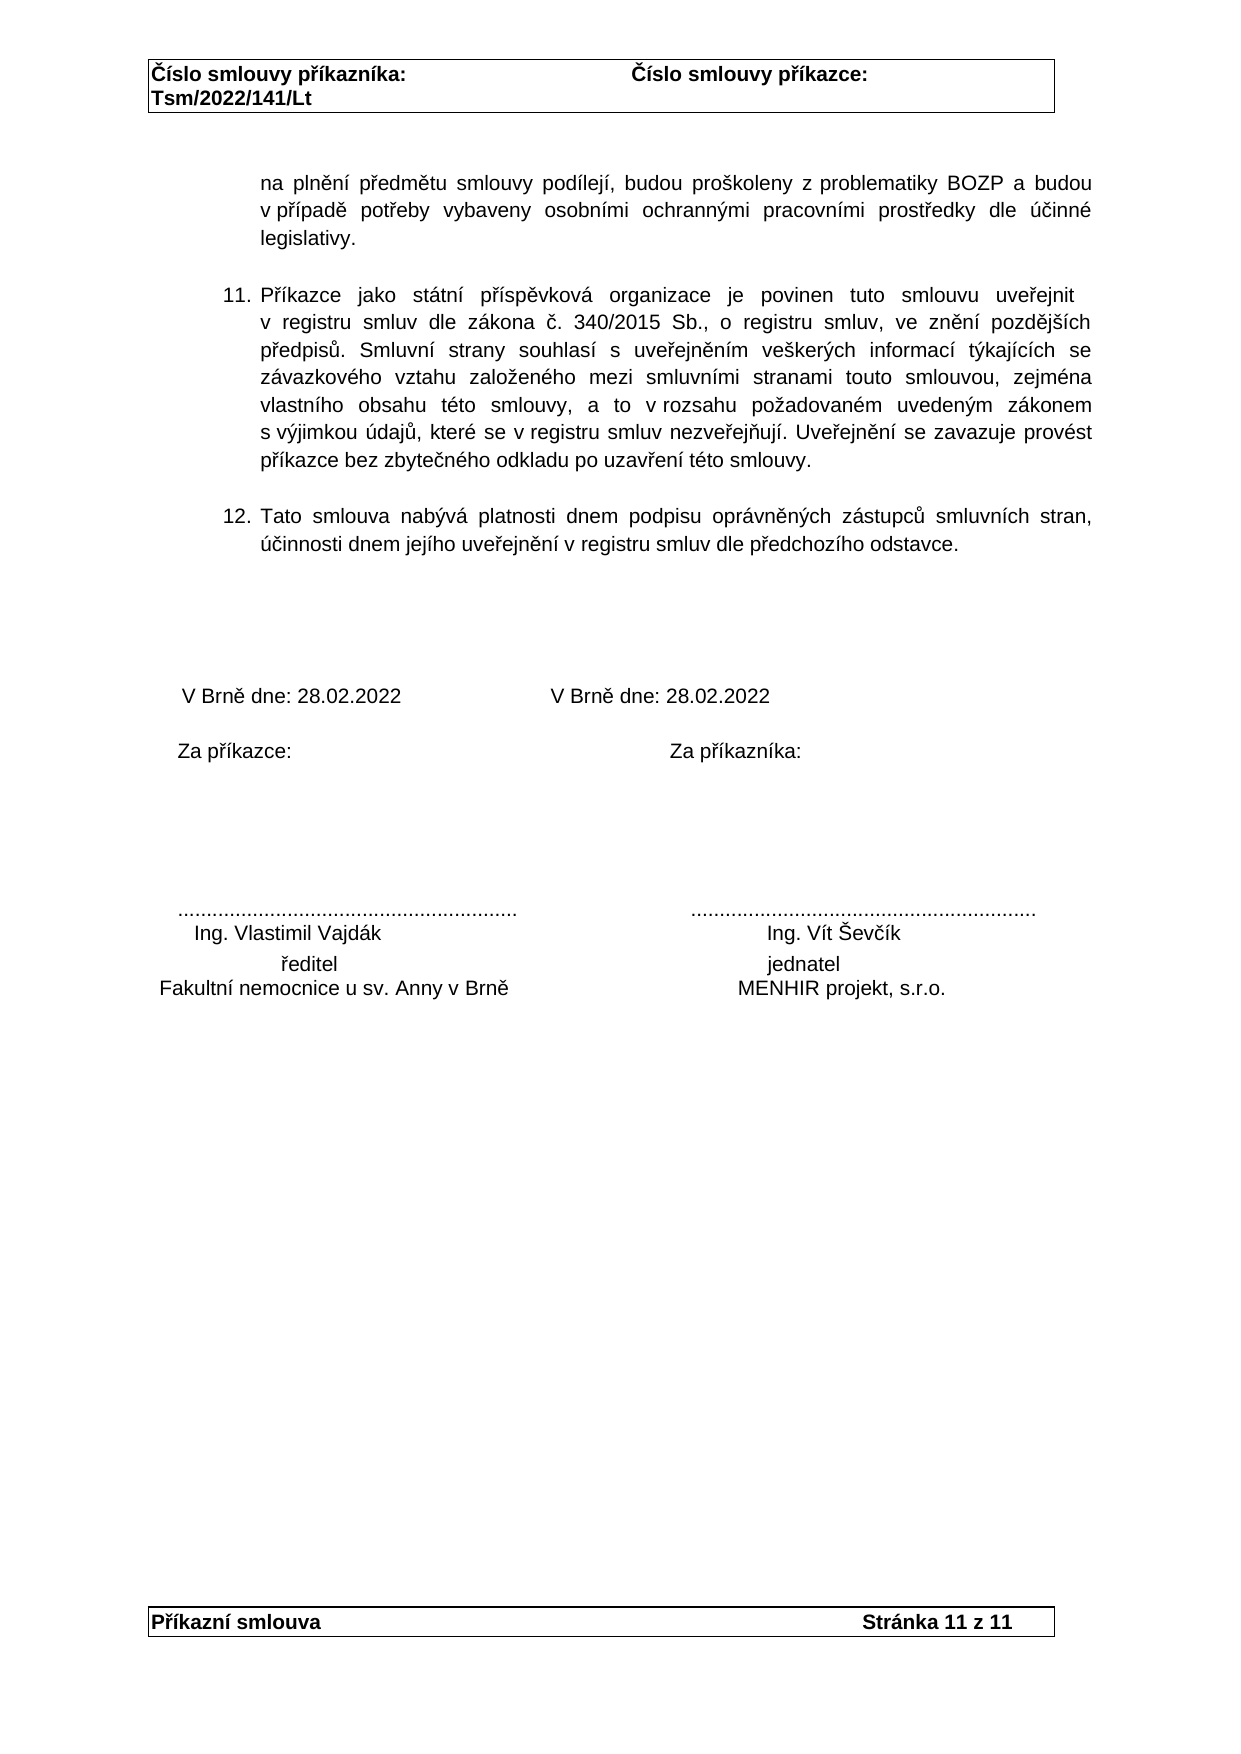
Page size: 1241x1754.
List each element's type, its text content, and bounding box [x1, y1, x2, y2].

text Ing. Vlastimil Vajdák Ing. Vít Ševčík [148, 921, 1093, 945]
text ........................................................... ............................................................ [177, 897, 1093, 921]
list na plnění předmětu smlouvy podílejí, budou proškoleny z problematiky BOZP a budou v případě potřeby vybaveny osobními ochrannými pracovními prostředky dle účinné legislativy. [223, 171, 1093, 250]
list Tato smlouva nabývá platnosti dnem podpisu oprávněných zástupců smluvních stran, účinnosti dnem jejího uveřejnění v registru smluv dle předchozího odstavce. [223, 504, 1093, 556]
text Za příkazce: Za příkazníka: [148, 739, 1093, 763]
text V Brně dne: 28.02.2022 V Brně dne: 28.02.2022 [182, 684, 1093, 708]
text Fakultní nemocnice u sv. Anny v Brně MENHIR projekt, s.r.o. [148, 976, 1093, 1000]
list Příkazce jako státní příspěvková organizace je povinen tuto smlouvu uveřejnit v registru smluv dle zákona č. 340/2015 Sb., o registru smluv, ve znění pozdějších předpisů. Smluvní strany souhlasí s uveřejněním veškerých informací týkajících se závazkového vztahu založeného mezi smluvními stranami touto smlouvou, zejména vlastního obsahu této smlouvy, a to v rozsahu požadovaném uvedeným zákonem s výjimkou údajů, které se v registru smluv nezveřejňují. Uveřejnění se zavazuje provést příkazce bez zbytečného odkladu po uzavření této smlouvy. [223, 282, 1093, 471]
text ředitel jednatel [177, 952, 1093, 976]
